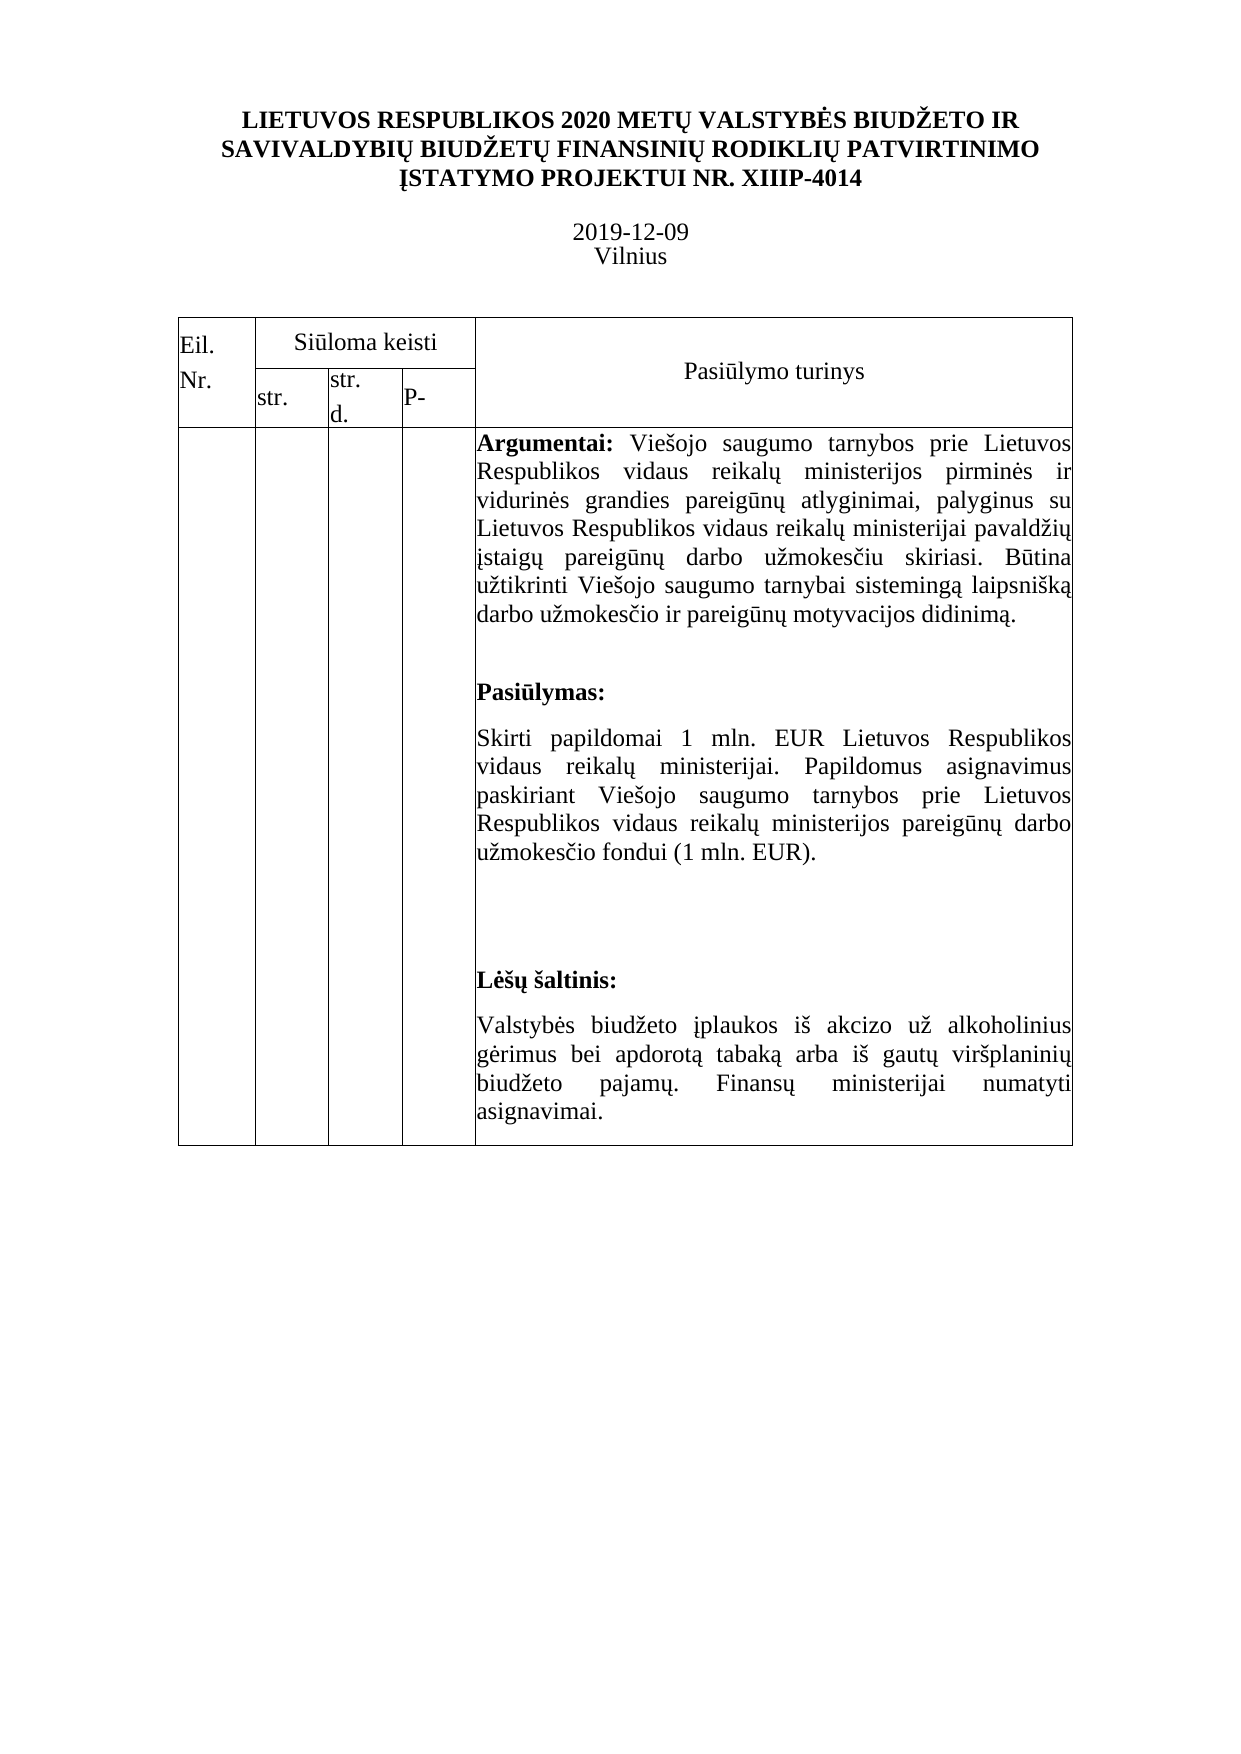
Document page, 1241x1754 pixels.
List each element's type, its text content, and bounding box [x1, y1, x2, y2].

table_cell str. d. [329, 369, 402, 427]
table_header Pasiūlymo turinys [476, 318, 1072, 427]
table_cell [329, 428, 402, 1144]
table_cell [256, 428, 328, 1144]
text LIETUVOS RESPUBLIKOS 2020 METŲ VALSTYBĖS BIUDŽETO IR SAVIVALDYBIŲ BIUDŽETŲ FINANSINIŲ RODIKLIŲ PATVIRTINIMO ĮSTATYMO PROJEKTUI NR. XIIIP-4014 [139, 105, 1122, 192]
table_cell [403, 428, 475, 1144]
table_cell str. [256, 369, 328, 427]
table_cell Argumentai: Viešojo saugumo tarnybos prie Lietuvos Respublikos vidaus reikalų ministerijos pirminės ir vidurinės grandies pareigūnų atlyginimai, palyginus su Lietuvos Respublikos vidaus reikalų ministerijai pavaldžių įstaigų pareigūnų darbo užmokesčiu skiriasi. Būtina užtikrinti Viešojo saugumo tarnybai sistemingą laipsnišką darbo užmokesčio ir pareigūnų motyvacijos didinimą. Pasiūlymas: Skirti papildomai 1 mln. EUR Lietuvos Respublikos vidaus reikalų ministerijai. Papildomus asignavimus paskiriant Viešojo saugumo tarnybos prie Lietuvos Respublikos vidaus reikalų ministerijos pareigūnų darbo užmokesčio fondui (1 mln. EUR). Lėšų šaltinis: Valstybės biudžeto įplaukos iš akcizo už alkoholinius gėrimus bei apdorotą tabaką arba iš gautų viršplaninių biudžeto pajamų. Finansų ministerijai numatyti asignavimai. [476, 428, 1072, 1144]
table_cell [179, 428, 255, 1144]
text Vilnius [139, 246, 1122, 269]
text 2019-12-09 [139, 222, 1122, 244]
table_cell P- [403, 369, 475, 427]
table_header Eil. Nr. [179, 318, 255, 427]
table_header Siūloma keisti [256, 318, 475, 368]
